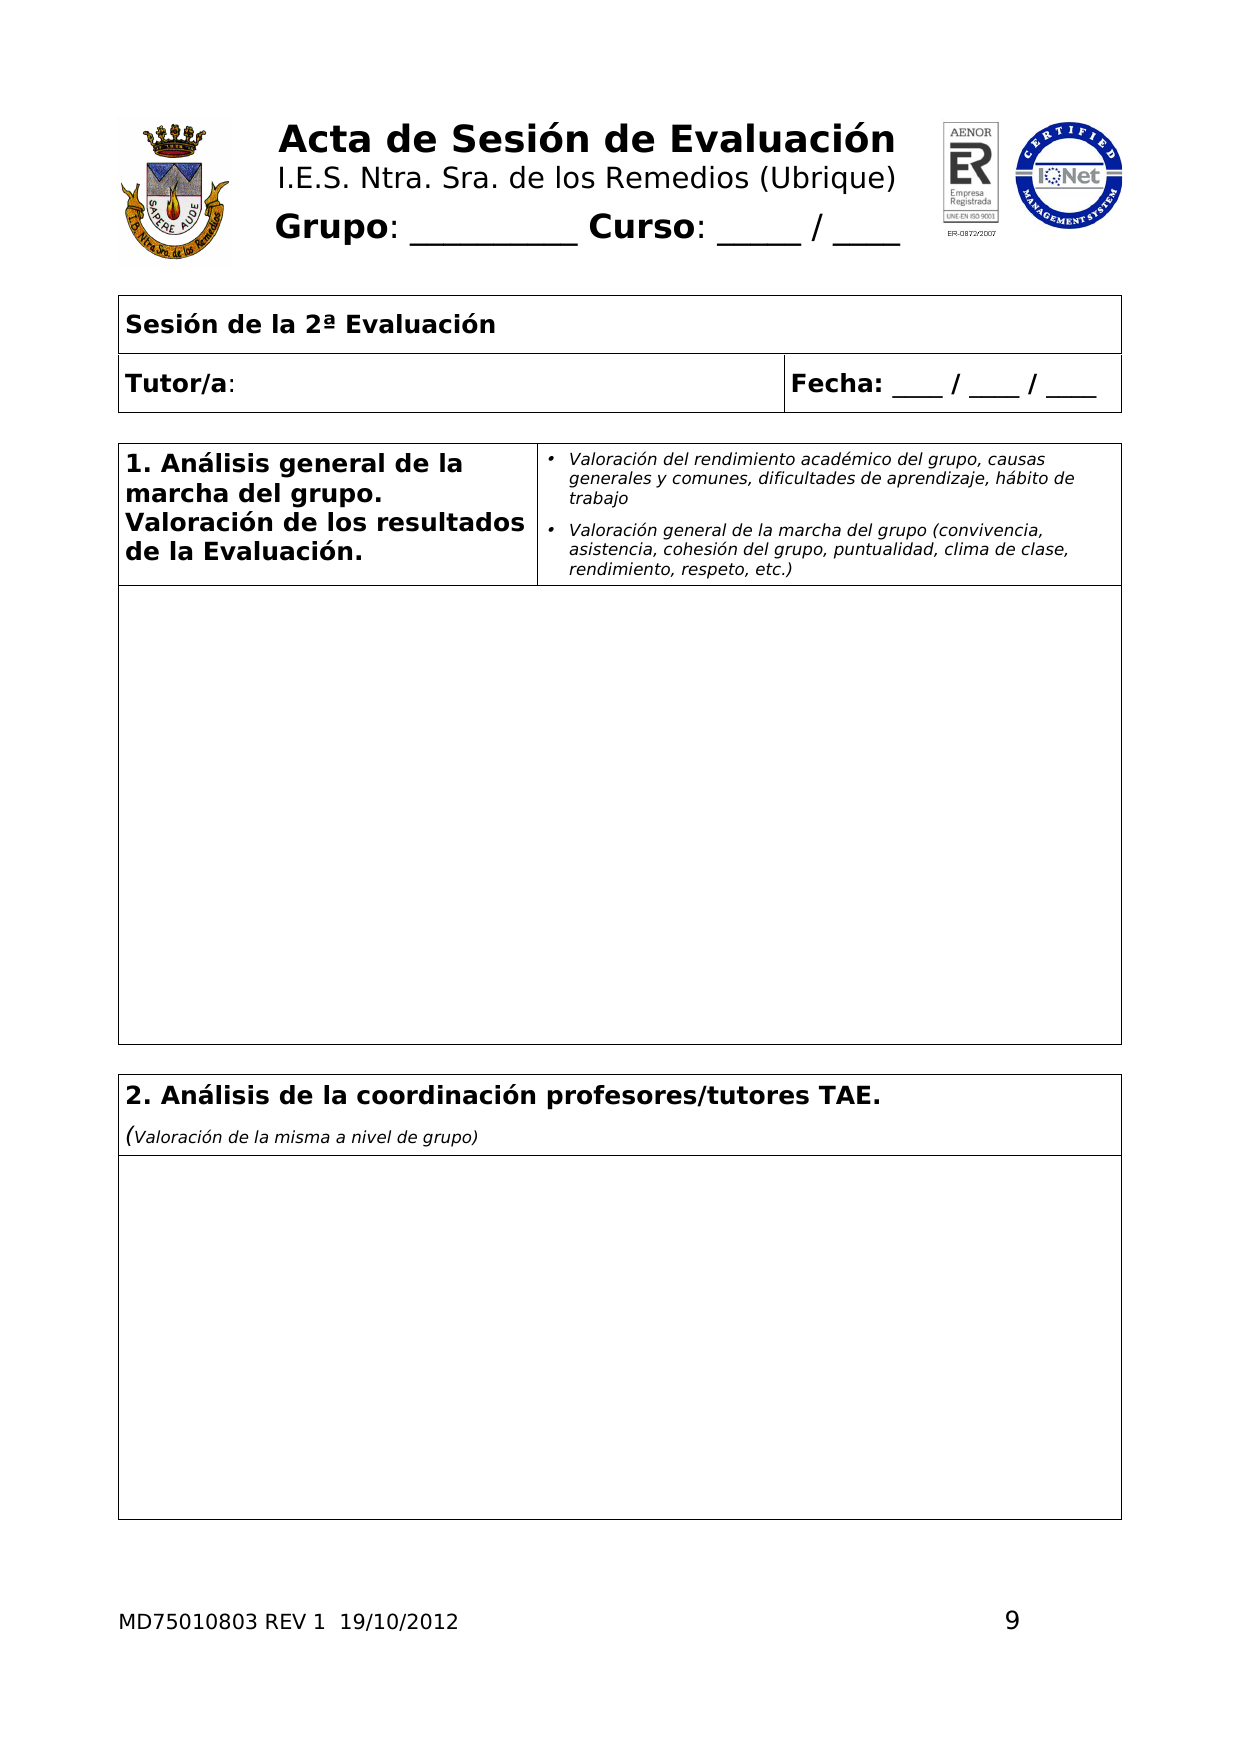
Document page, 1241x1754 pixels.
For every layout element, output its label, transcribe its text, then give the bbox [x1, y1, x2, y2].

table_header [941, 239, 1122, 295]
table_cell Fecha: ____ / ____ / ____ [785, 355, 1121, 412]
picture [118, 118, 234, 267]
table_header Sesión de la 2ª Evaluación [119, 296, 1121, 353]
table_header 2. Análisis de la coordinación profesores/tutores TAE. (Valoración de la misma a nivel de grupo) [119, 1075, 1121, 1155]
table_cell [119, 586, 1121, 1044]
table_header 1. Análisis general de la marcha del grupo. Valoración de los resultados de la Evaluación. [119, 444, 537, 585]
table_header Acta de Sesión de Evaluación I.E.S. Ntra. Sra. de los Remedios (Ubrique) Grupo: __________ Curso: _____ / ____ [234, 118, 941, 295]
table_header [118, 267, 234, 295]
picture [941, 118, 1123, 239]
table_cell Tutor/a: [119, 355, 784, 412]
table_header Valoración del rendimiento académico del grupo, causas generales y comunes, dificultades de aprendizaje, hábito de trabajo Valoración general de la marcha del grupo (convivencia, asistencia, cohesión del grupo, puntualidad, clima de clase, rendimiento, respeto, etc.) [538, 444, 1121, 585]
table_cell [119, 1156, 1121, 1519]
